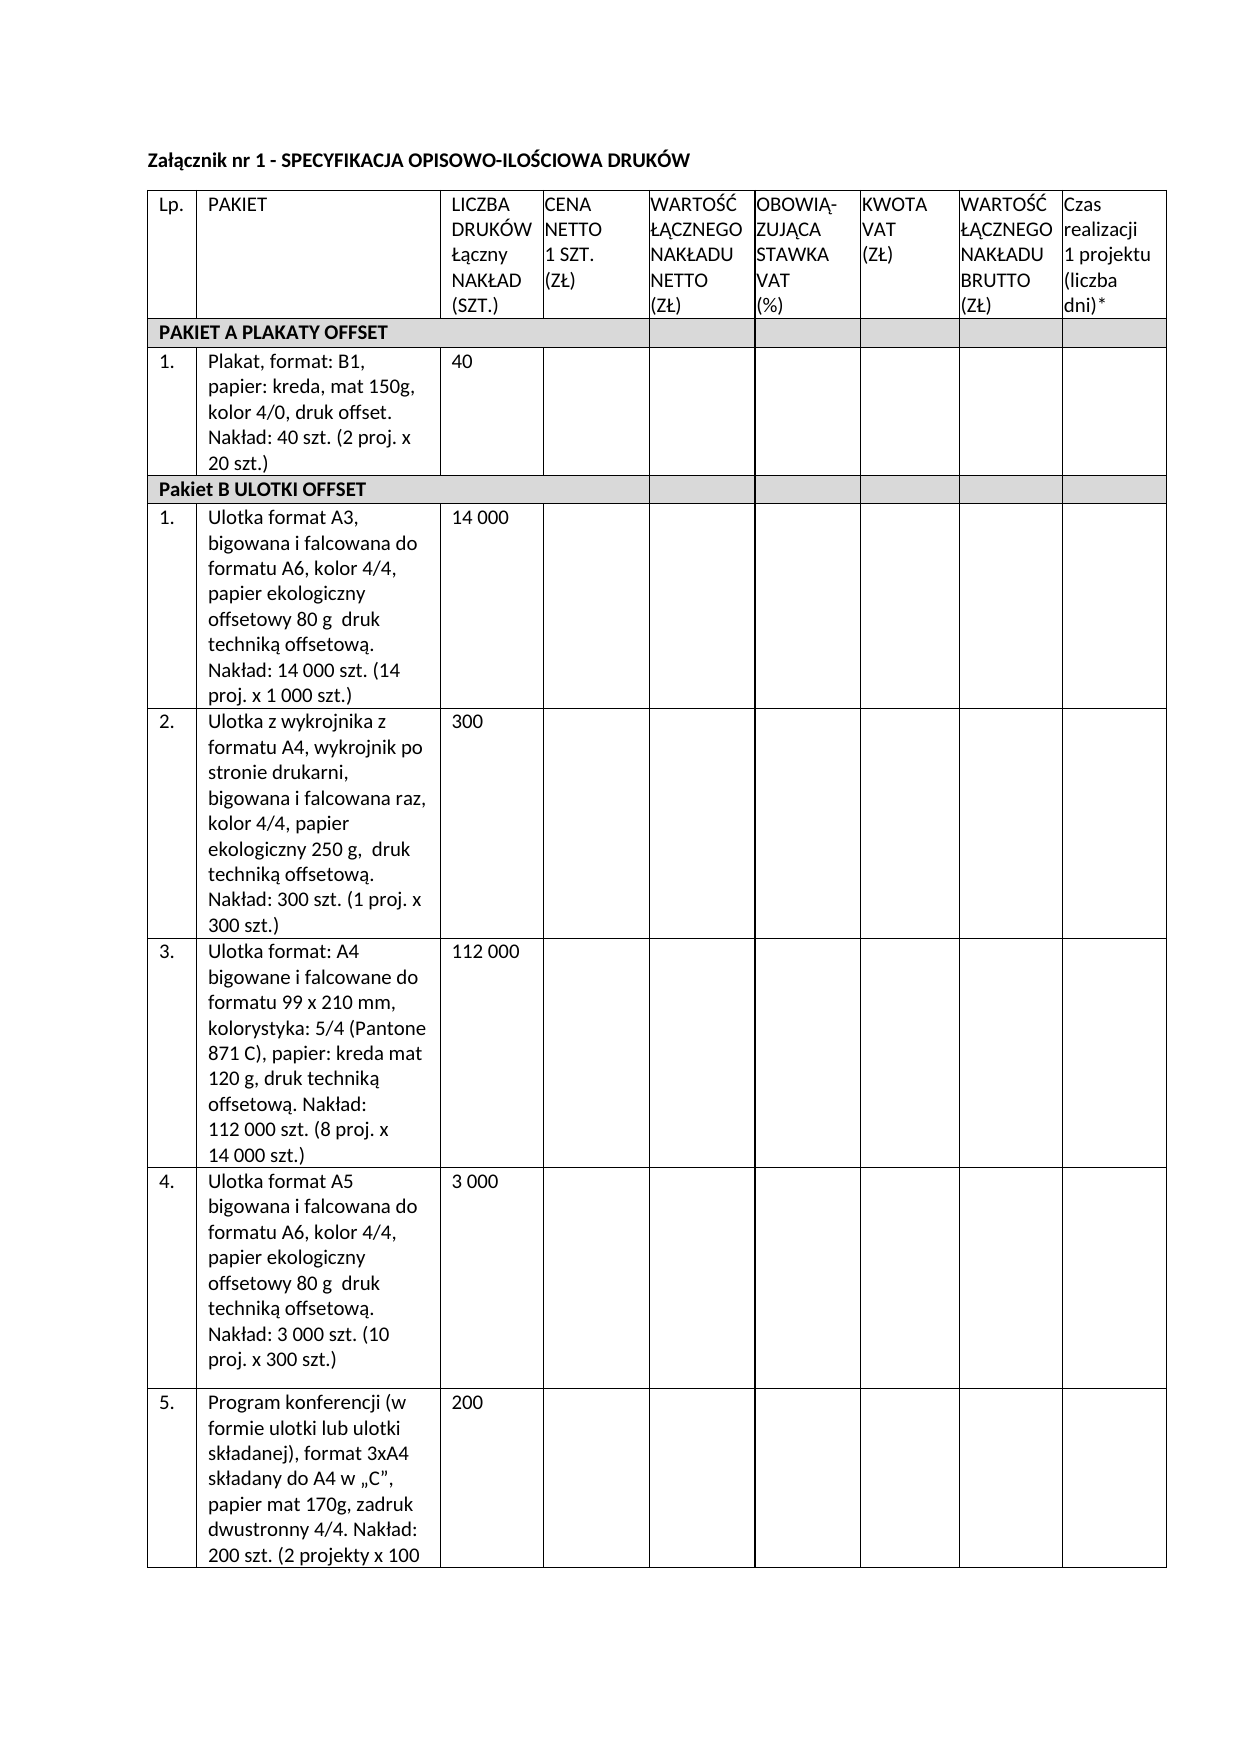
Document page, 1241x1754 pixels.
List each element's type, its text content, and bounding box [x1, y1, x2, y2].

table_cell 3 000 [441, 1168, 543, 1388]
table_cell [861, 709, 959, 937]
table_cell [960, 1168, 1062, 1388]
table_cell 5. [148, 1389, 196, 1567]
table_cell [756, 709, 860, 937]
table_cell 300 [441, 709, 543, 937]
table_cell [960, 319, 1062, 347]
table_cell [1063, 348, 1166, 475]
table_cell [960, 476, 1062, 503]
table_header Lp. [148, 191, 196, 318]
table_cell Plakat, format: B1, papier: kreda, mat 150g, kolor 4/0, druk offset. Nakład: 40 szt. (2 proj. x 20 szt.) [197, 348, 440, 475]
table_header WARTOŚĆ ŁĄCZNEGO NAKŁADU BRUTTO (ZŁ) [960, 191, 1062, 318]
table_header PAKIET [197, 191, 440, 318]
text Załącznik nr 1 - SPECYFIKACJA OPISOWO-ILOŚCIOWA DRUKÓW [148, 148, 1093, 173]
table_cell [960, 504, 1062, 708]
table_cell [650, 939, 754, 1167]
table_header CENA NETTO 1 SZT. (ZŁ) [544, 191, 649, 318]
table_header Czas realizacji 1 projektu (liczba dni)* [1063, 191, 1166, 318]
table_cell [650, 476, 754, 503]
table_cell [861, 476, 959, 503]
table_cell [756, 939, 860, 1167]
table_cell [756, 504, 860, 708]
table_cell 14 000 [441, 504, 543, 708]
table_cell [544, 1389, 649, 1567]
table_cell [756, 1168, 860, 1388]
table_cell 3. [148, 939, 196, 1167]
table_header OBOWIĄ- ZUJĄCA STAWKA VAT (%) [756, 191, 860, 318]
table_cell [650, 1389, 754, 1567]
table_cell Ulotka format A5 bigowana i falcowana do formatu A6, kolor 4/4, papier ekologiczny offsetowy 80 g druk techniką offsetową. Nakład: 3 000 szt. (10 proj. x 300 szt.) [197, 1168, 440, 1388]
table_cell [1063, 1389, 1166, 1567]
table_cell [756, 476, 860, 503]
table_cell [861, 1168, 959, 1388]
table_cell Program konferencji (w formie ulotki lub ulotki składanej), format 3xA4 składany do A4 w „C”, papier mat 170g, zadruk dwustronny 4/4. Nakład: 200 szt. (2 projekty x 100 [197, 1389, 440, 1567]
table_cell [1063, 1168, 1166, 1388]
table_cell 1. [148, 504, 196, 708]
table_cell Ulotka format: A4 bigowane i falcowane do formatu 99 x 210 mm, kolorystyka: 5/4 (Pantone 871 C), papier: kreda mat 120 g, druk techniką offsetową. Nakład: 112 000 szt. (8 proj. x 14 000 szt.) [197, 939, 440, 1167]
table_cell [756, 319, 860, 347]
table_cell [650, 709, 754, 937]
table_cell Pakiet B ULOTKI OFFSET [148, 476, 649, 503]
table_cell [756, 1389, 860, 1567]
table_cell [756, 348, 860, 475]
table_header WARTOŚĆ ŁĄCZNEGO NAKŁADU NETTO (ZŁ) [650, 191, 754, 318]
table_cell [1063, 939, 1166, 1167]
table_cell PAKIET A PLAKATY OFFSET [148, 319, 649, 347]
table_cell [1063, 476, 1166, 503]
table_cell [960, 939, 1062, 1167]
table_cell [1063, 319, 1166, 347]
table_cell [650, 348, 754, 475]
table_cell [861, 319, 959, 347]
table_cell 2. [148, 709, 196, 937]
table_cell 112 000 [441, 939, 543, 1167]
table_cell [1063, 504, 1166, 708]
table_cell [650, 319, 754, 347]
table_cell [650, 504, 754, 708]
table_cell [960, 709, 1062, 937]
table_cell [960, 1389, 1062, 1567]
table_cell [544, 939, 649, 1167]
table_cell 200 [441, 1389, 543, 1567]
table_cell [861, 939, 959, 1167]
table_cell [861, 1389, 959, 1567]
table_cell [544, 1168, 649, 1388]
table_cell 40 [441, 348, 543, 475]
table_header KWOTA VAT (ZŁ) [861, 191, 959, 318]
table_cell [861, 348, 959, 475]
table_cell [544, 348, 649, 475]
table_cell [1063, 709, 1166, 937]
table_cell Ulotka format A3, bigowana i falcowana do formatu A6, kolor 4/4, papier ekologiczny offsetowy 80 g druk techniką offsetową. Nakład: 14 000 szt. (14 proj. x 1 000 szt.) [197, 504, 440, 708]
table_cell 1. [148, 348, 196, 475]
table_cell Ulotka z wykrojnika z formatu A4, wykrojnik po stronie drukarni, bigowana i falcowana raz, kolor 4/4, papier ekologiczny 250 g, druk techniką offsetową. Nakład: 300 szt. (1 proj. x 300 szt.) [197, 709, 440, 937]
table_cell 4. [148, 1168, 196, 1388]
table_header LICZBA DRUKÓW Łączny NAKŁAD (SZT.) [441, 191, 543, 318]
table_cell [960, 348, 1062, 475]
table_cell [650, 1168, 754, 1388]
table_cell [544, 504, 649, 708]
table_cell [544, 709, 649, 937]
table_cell [861, 504, 959, 708]
